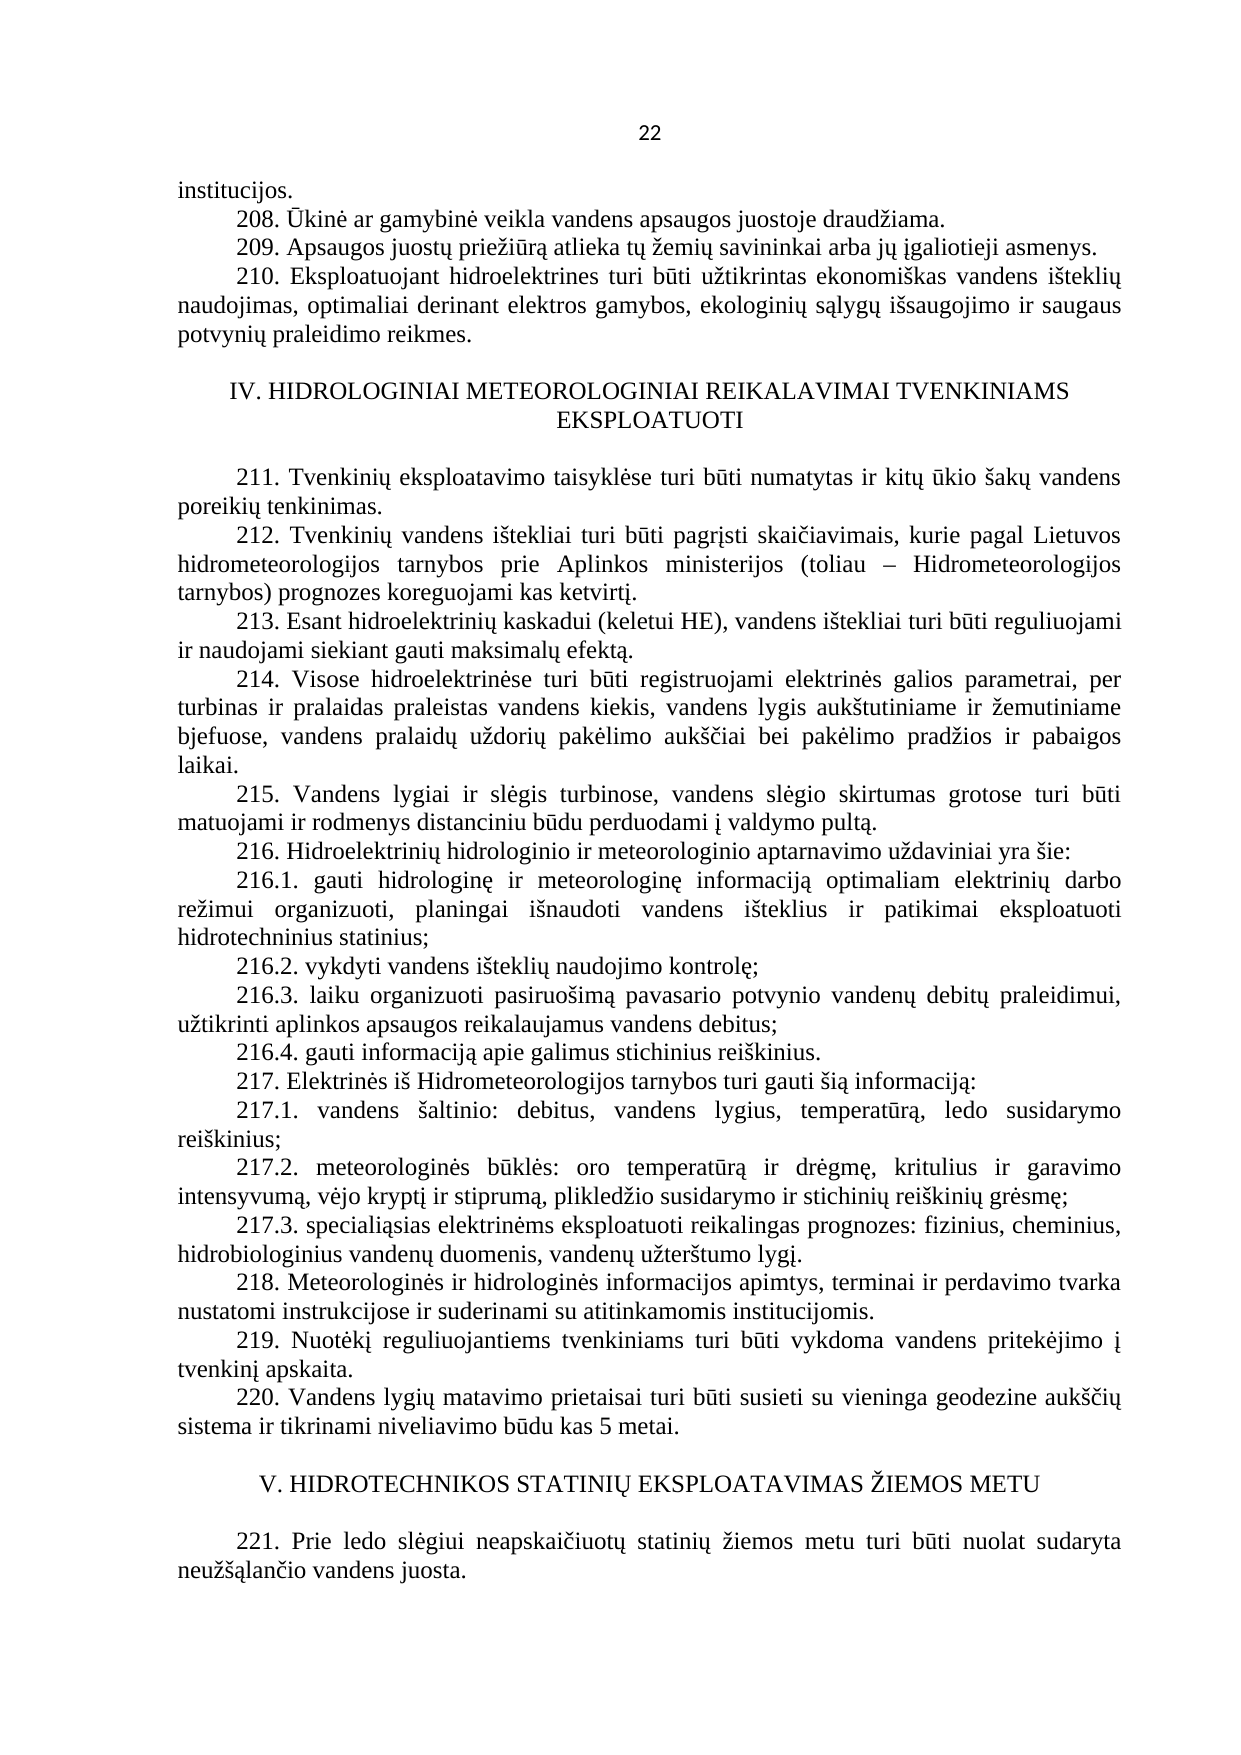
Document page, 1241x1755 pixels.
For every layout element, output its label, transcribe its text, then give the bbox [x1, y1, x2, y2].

text V. HIDROTECHNIKOS STATINIŲ EKSPLOATAVIMAS ŽIEMOS METU [177, 1469, 1122, 1497]
text institucijos. [177, 175, 1122, 204]
text 212. Tvenkinių vandens ištekliai turi būti pagrįsti skaičiavimais, kurie pagal Lietuvos hidrometeorologijos tarnybos prie Aplinkos ministerijos (toliau – Hidrometeorologijos tarnybos) prognozes koreguojami kas ketvirtį. [177, 520, 1122, 606]
text 219. Nuotėkį reguliuojantiems tvenkiniams turi būti vykdoma vandens pritekėjimo į tvenkinį apskaita. [177, 1325, 1122, 1382]
text IV. HIDROLOGINIAI METEOROLOGINIAI REIKALAVIMAI TVENKINIAMS EKSPLOATUOTI [177, 376, 1122, 434]
text 216.1. gauti hidrologinę ir meteorologinę informaciją optimaliam elektrinių darbo režimui organizuoti, planingai išnaudoti vandens išteklius ir patikimai eksploatuoti hidrotechninius statinius; [177, 865, 1122, 951]
text 216. Hidroelektrinių hidrologinio ir meteorologinio aptarnavimo uždaviniai yra šie: [177, 836, 1122, 865]
text 217. Elektrinės iš Hidrometeorologijos tarnybos turi gauti šią informaciją: [177, 1066, 1122, 1095]
text 214. Visose hidroelektrinėse turi būti registruojami elektrinės galios parametrai, per turbinas ir pralaidas praleistas vandens kiekis, vandens lygis aukštutiniame ir žemutiniame bjefuose, vandens pralaidų uždorių pakėlimo aukščiai bei pakėlimo pradžios ir pabaigos laikai. [177, 664, 1122, 779]
text 216.3. laiku organizuoti pasiruošimą pavasario potvynio vandenų debitų praleidimui, užtikrinti aplinkos apsaugos reikalaujamus vandens debitus; [177, 980, 1122, 1037]
text 216.2. vykdyti vandens išteklių naudojimo kontrolę; [177, 951, 1122, 980]
text 215. Vandens lygiai ir slėgis turbinose, vandens slėgio skirtumas grotose turi būti matuojami ir rodmenys distanciniu būdu perduodami į valdymo pultą. [177, 779, 1122, 836]
text 217.1. vandens šaltinio: debitus, vandens lygius, temperatūrą, ledo susidarymo reiškinius; [177, 1095, 1122, 1152]
text 210. Eksploatuojant hidroelektrines turi būti užtikrintas ekonomiškas vandens išteklių naudojimas, optimaliai derinant elektros gamybos, ekologinių sąlygų išsaugojimo ir saugaus potvynių praleidimo reikmes. [177, 261, 1122, 347]
text 216.4. gauti informaciją apie galimus stichinius reiškinius. [177, 1037, 1122, 1066]
text 209. Apsaugos juostų priežiūrą atlieka tų žemių savininkai arba jų įgaliotieji asmenys. [177, 232, 1122, 261]
text 213. Esant hidroelektrinių kaskadui (keletui HE), vandens ištekliai turi būti reguliuojami ir naudojami siekiant gauti maksimalų efektą. [177, 606, 1122, 664]
text 208. Ūkinė ar gamybinė veikla vandens apsaugos juostoje draudžiama. [177, 204, 1122, 232]
text 211. Tvenkinių eksploatavimo taisyklėse turi būti numatytas ir kitų ūkio šakų vandens poreikių tenkinimas. [177, 462, 1122, 520]
text 217.2. meteorologinės būklės: oro temperatūrą ir drėgmę, kritulius ir garavimo intensyvumą, vėjo kryptį ir stiprumą, plikledžio susidarymo ir stichinių reiškinių grėsmę; [177, 1152, 1122, 1210]
text 217.3. specialiąsias elektrinėms eksploatuoti reikalingas prognozes: fizinius, cheminius, hidrobiologinius vandenų duomenis, vandenų užterštumo lygį. [177, 1210, 1122, 1267]
text 220. Vandens lygių matavimo prietaisai turi būti susieti su vieninga geodezine aukščių sistema ir tikrinami niveliavimo būdu kas 5 metai. [177, 1382, 1122, 1440]
text 218. Meteorologinės ir hidrologinės informacijos apimtys, terminai ir perdavimo tvarka nustatomi instrukcijose ir suderinami su atitinkamomis institucijomis. [177, 1267, 1122, 1325]
text 221. Prie ledo slėgiui neapskaičiuotų statinių žiemos metu turi būti nuolat sudaryta neužšąlančio vandens juosta. [177, 1526, 1122, 1584]
